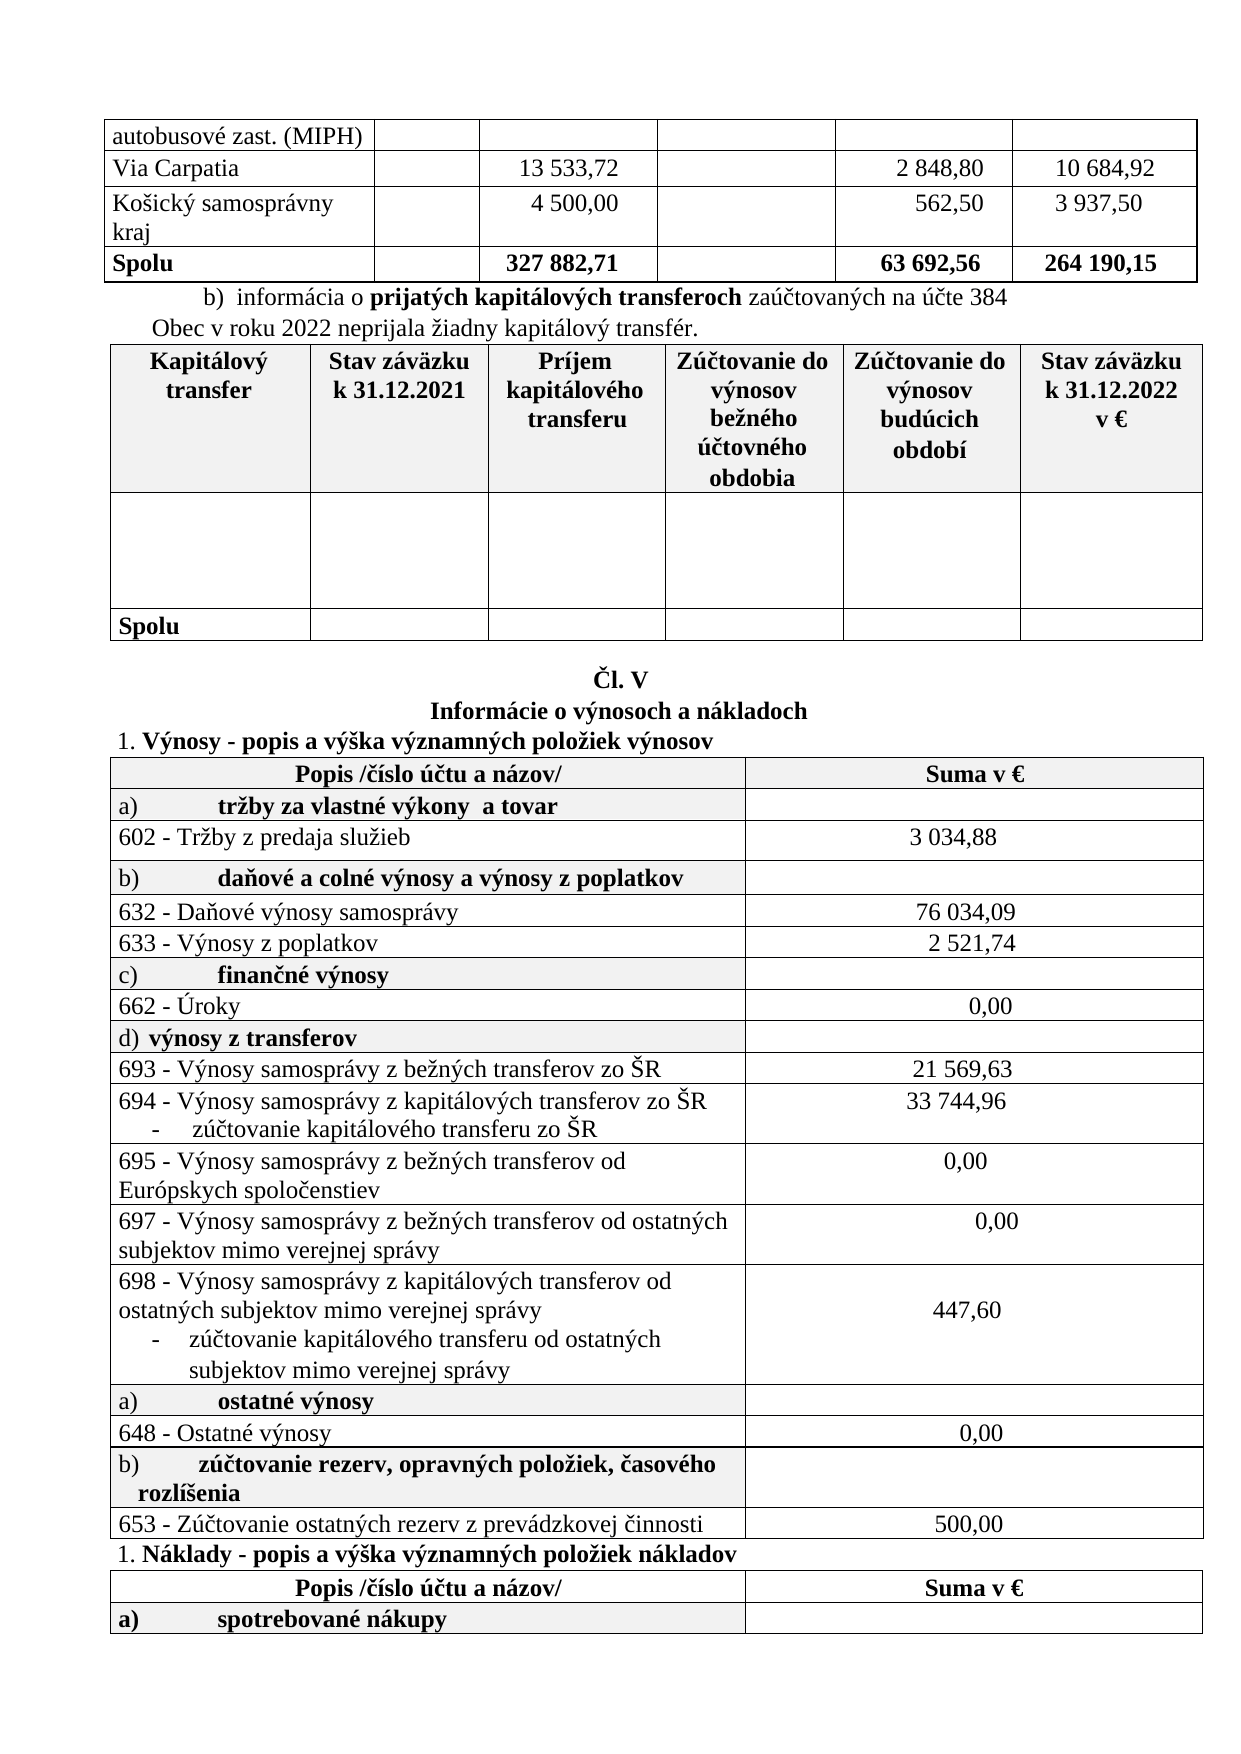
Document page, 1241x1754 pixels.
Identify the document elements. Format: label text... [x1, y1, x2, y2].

table_cell [746, 1603, 1202, 1633]
table_cell 653 - Zúčtovanie ostatných rezerv z prevádzkovej činnosti [111, 1508, 745, 1538]
table_cell [836, 120, 1012, 150]
table_cell 2 521,74 [746, 927, 1203, 957]
table_cell 0,00 [746, 1205, 1203, 1264]
table_header Zúčtovanie do výnosov bežného účtovného obdobia [666, 345, 843, 492]
table_cell 3 034,88 [746, 821, 1203, 860]
table_cell [375, 187, 479, 246]
table_cell [746, 789, 1203, 819]
table_cell 694 - Výnosy samosprávy z kapitálových transferov zo ŠR - zúčtovanie kapitálového transferu zo ŠR [111, 1084, 745, 1143]
table_cell [1021, 493, 1202, 608]
table_cell 33 744,96 [746, 1084, 1203, 1143]
table_cell 13 533,72 [480, 151, 657, 186]
table_cell Spolu [111, 609, 310, 639]
table_header Popis /číslo účtu a názov/ [111, 758, 745, 788]
table_cell 602 - Tržby z predaja služieb [111, 821, 745, 860]
table_cell [375, 120, 479, 150]
table_cell [375, 151, 479, 186]
table_cell 500,00 [746, 1508, 1203, 1538]
table_cell 695 - Výnosy samosprávy z bežných transferov od Európskych spoločenstiev [111, 1144, 745, 1203]
table_cell [311, 609, 488, 639]
list informácia o prijatých kapitálových transferoch zaúčtovaných na účte 384 [203, 283, 1123, 311]
table_header Príjem kapitálového transferu [489, 345, 665, 492]
text 1. Náklady - popis a výška významných položiek nákladov [117, 1539, 1123, 1568]
table_cell 648 - Ostatné výnosy [111, 1416, 745, 1446]
table_cell Košický samosprávny kraj [105, 187, 374, 246]
text Informácie o výnosoch a nákladoch 1. Výnosy - popis a výška významných položiek výnosov [117, 696, 828, 754]
table_header Suma v € [746, 758, 1203, 788]
table_cell [658, 247, 835, 281]
table_cell 698 - Výnosy samosprávy z kapitálových transferov od ostatných subjektov mimo verejnej správy - zúčtovanie kapitálového transferu od ostatných subjektov mimo verejnej správy [111, 1265, 745, 1383]
table_cell 4 500,00 [480, 187, 657, 246]
table_header Popis /číslo účtu a názov/ [111, 1571, 745, 1602]
table_cell 0,00 [746, 1416, 1203, 1446]
table_cell [746, 1448, 1203, 1507]
table_cell [658, 120, 835, 150]
table_cell 10 684,92 [1013, 151, 1196, 186]
text Obec v roku 2022 neprijala žiadny kapitálový transfér. [152, 313, 1123, 342]
table_cell 0,00 [746, 1144, 1203, 1203]
table_cell b) zúčtovanie rezerv, opravných položiek, časového rozlíšenia [111, 1448, 745, 1507]
table_cell 662 - Úroky [111, 990, 745, 1020]
table_cell [489, 609, 665, 639]
table_cell [489, 493, 665, 608]
table_cell [480, 120, 657, 150]
table_cell 63 692,56 [836, 247, 1012, 281]
table_cell 697 - Výnosy samosprávy z bežných transferov od ostatných subjektov mimo verejnej správy [111, 1205, 745, 1264]
table_cell b) daňové a colné výnosy a výnosy z poplatkov [111, 861, 745, 894]
table_cell [746, 861, 1203, 894]
table_cell [111, 493, 310, 608]
table_cell 447,60 [746, 1265, 1203, 1383]
table_cell Spolu [105, 247, 374, 281]
table_cell [666, 609, 843, 639]
table_cell [311, 493, 488, 608]
table_cell [666, 493, 843, 608]
table_header Stav záväzku k 31.12.2021 [311, 345, 488, 492]
table_cell [1021, 609, 1202, 639]
table_cell 76 034,09 [746, 895, 1203, 926]
table_cell 21 569,63 [746, 1053, 1203, 1083]
table_cell a) tržby za vlastné výkony a tovar [111, 789, 745, 819]
table_header Kapitálový transfer [111, 345, 310, 492]
table_cell d) výnosy z transferov [111, 1021, 745, 1052]
table_cell [658, 187, 835, 246]
table_cell [844, 609, 1020, 639]
table_cell 2 848,80 [836, 151, 1012, 186]
table_cell 0,00 [746, 990, 1203, 1020]
table_header Suma v € [746, 1571, 1202, 1602]
table_cell 264 190,15 [1013, 247, 1196, 281]
table_header Zúčtovanie do výnosov budúcich období [844, 345, 1020, 492]
table_cell a) ostatné výnosy [111, 1385, 745, 1415]
table_cell 562,50 [836, 187, 1012, 246]
table_cell [746, 958, 1203, 989]
table_cell c) finančné výnosy [111, 958, 745, 989]
table_cell 633 - Výnosy z poplatkov [111, 927, 745, 957]
table_cell [658, 151, 835, 186]
table_cell autobusové zast. (MIPH) [105, 120, 374, 150]
table_cell 693 - Výnosy samosprávy z bežných transferov zo ŠR [111, 1053, 745, 1083]
table_cell [1013, 120, 1196, 150]
table_cell a) spotrebované nákupy [111, 1603, 745, 1633]
table_cell 327 882,71 [480, 247, 657, 281]
table_cell Via Carpatia [105, 151, 374, 186]
table_cell 632 - Daňové výnosy samosprávy [111, 895, 745, 926]
table_cell [844, 493, 1020, 608]
subtitle Čl. V [118, 666, 1123, 694]
table_cell [375, 247, 479, 281]
table_header Stav záväzku k 31.12.2022 v € [1021, 345, 1202, 492]
table_cell [746, 1385, 1203, 1415]
table_cell [746, 1021, 1203, 1052]
table_cell 3 937,50 [1013, 187, 1196, 246]
